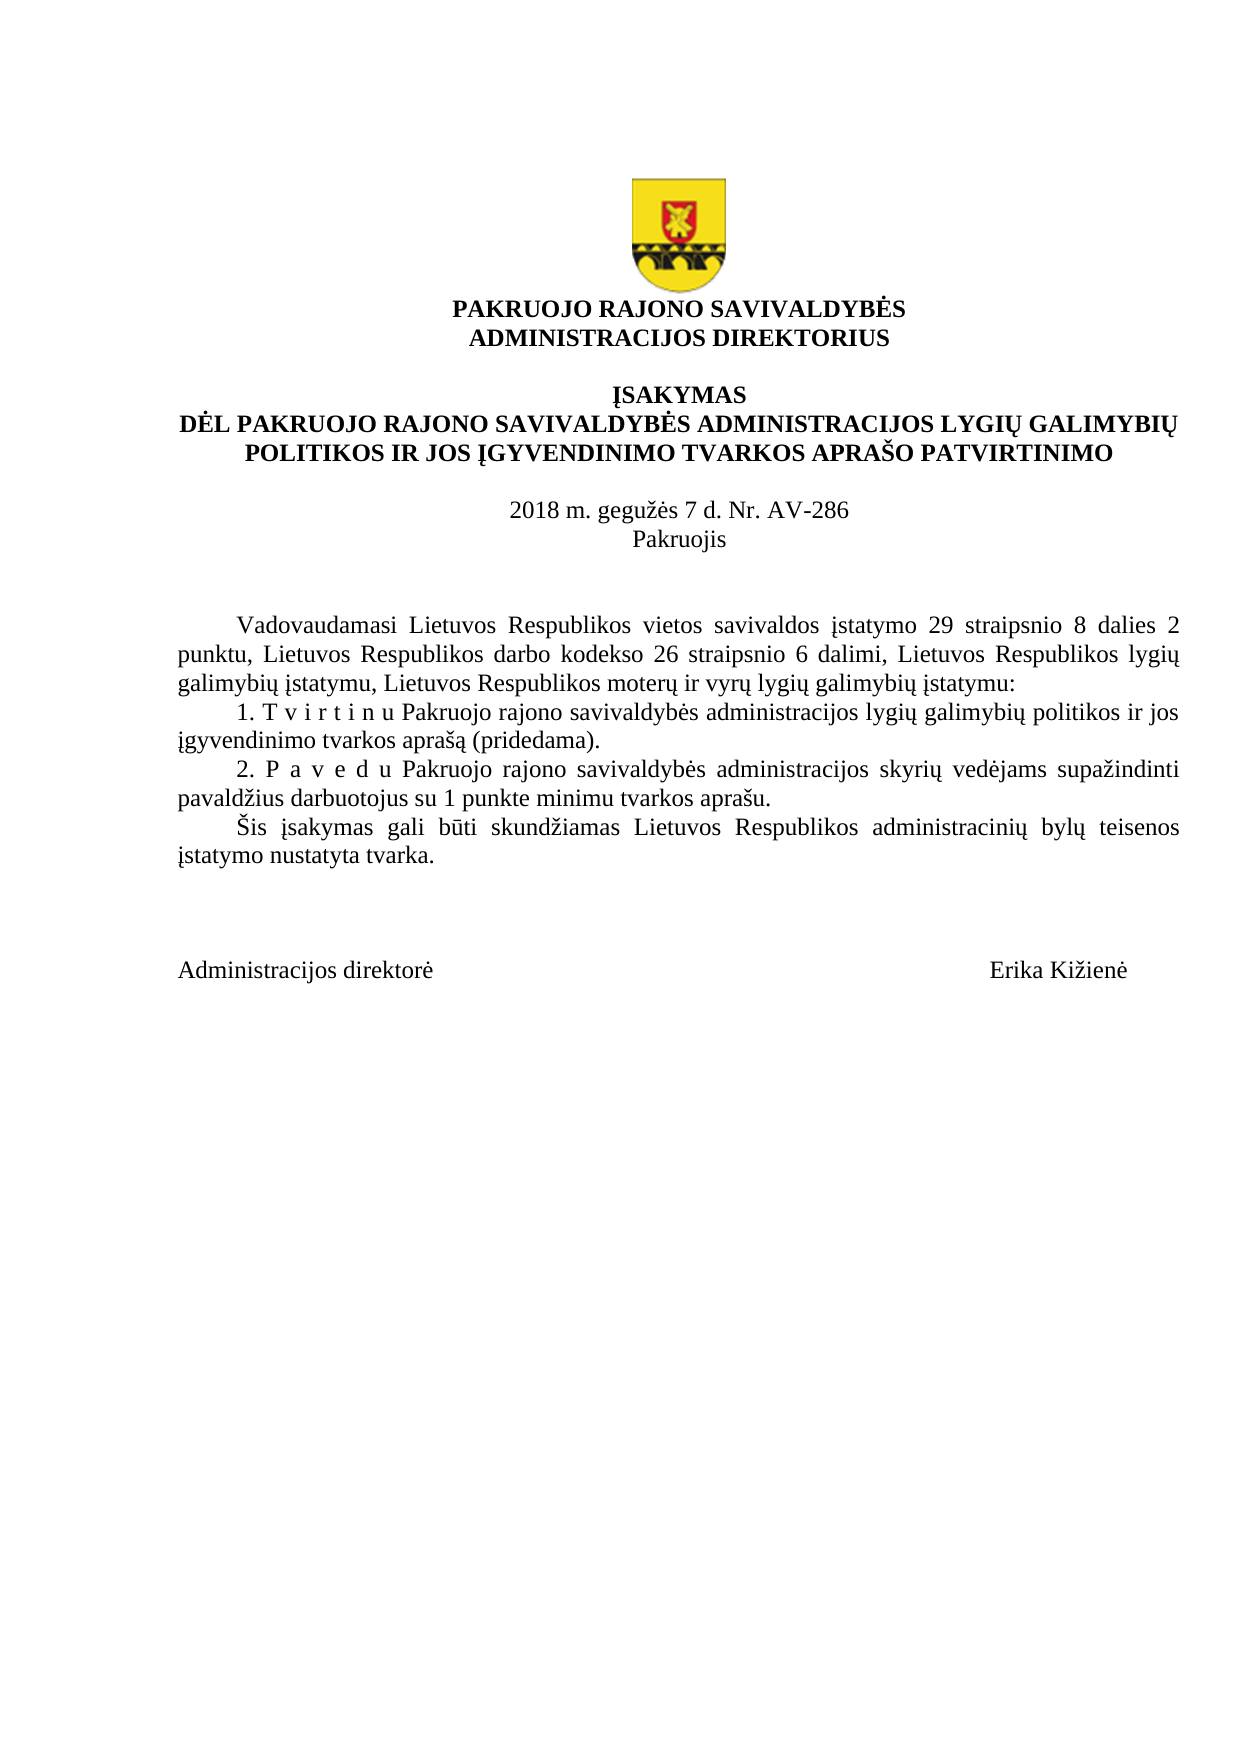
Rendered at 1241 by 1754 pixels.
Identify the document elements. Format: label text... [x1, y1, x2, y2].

text Vadovaudamasi Lietuvos Respublikos vietos savivaldos įstatymo 29 straipsnio 8 dalies 2 punktu, Lietuvos Respublikos darbo kodekso 26 straipsnio 6 dalimi, Lietuvos Respublikos lygių galimybių įstatymu, Lietuvos Respublikos moterų ir vyrų lygių galimybių įstatymu: [177, 610, 1181, 697]
text 2018 m. gegužės 7 d. Nr. AV-286 [177, 495, 1181, 524]
text Pakruojis [177, 524, 1181, 553]
text 1. T v i r t i n u Pakruojo rajono savivaldybės administracijos lygių galimybių politikos ir jos įgyvendinimo tvarkos aprašą (pridedama). [177, 697, 1181, 754]
text Šis įsakymas gali būti skundžiamas Lietuvos Respublikos administracinių bylų teisenos įstatymo nustatyta tvarka. [177, 812, 1181, 869]
text ADMINISTRACIJOS DIREKTORIUS [177, 323, 1181, 352]
text 2. P a v e d u Pakruojo rajono savivaldybės administracijos skyrių vedėjams supažindinti pavaldžius darbuotojus su 1 punkte minimu tvarkos aprašu. [177, 754, 1181, 812]
text PAKRUOJO RAJONO SAVIVALDYBĖS [177, 294, 1181, 323]
text ĮSAKYMAS [177, 380, 1181, 409]
text DĖL PAKRUOJO RAJONO SAVIVALDYBĖS ADMINISTRACIJOS LYGIŲ GALIMYBIŲ POLITIKOS IR JOS ĮGYVENDINIMO TVARKOS APRAŠO PATVIRTINIMO [177, 409, 1181, 467]
text Administracijos direktorė Erika Kižienė [177, 955, 1181, 984]
